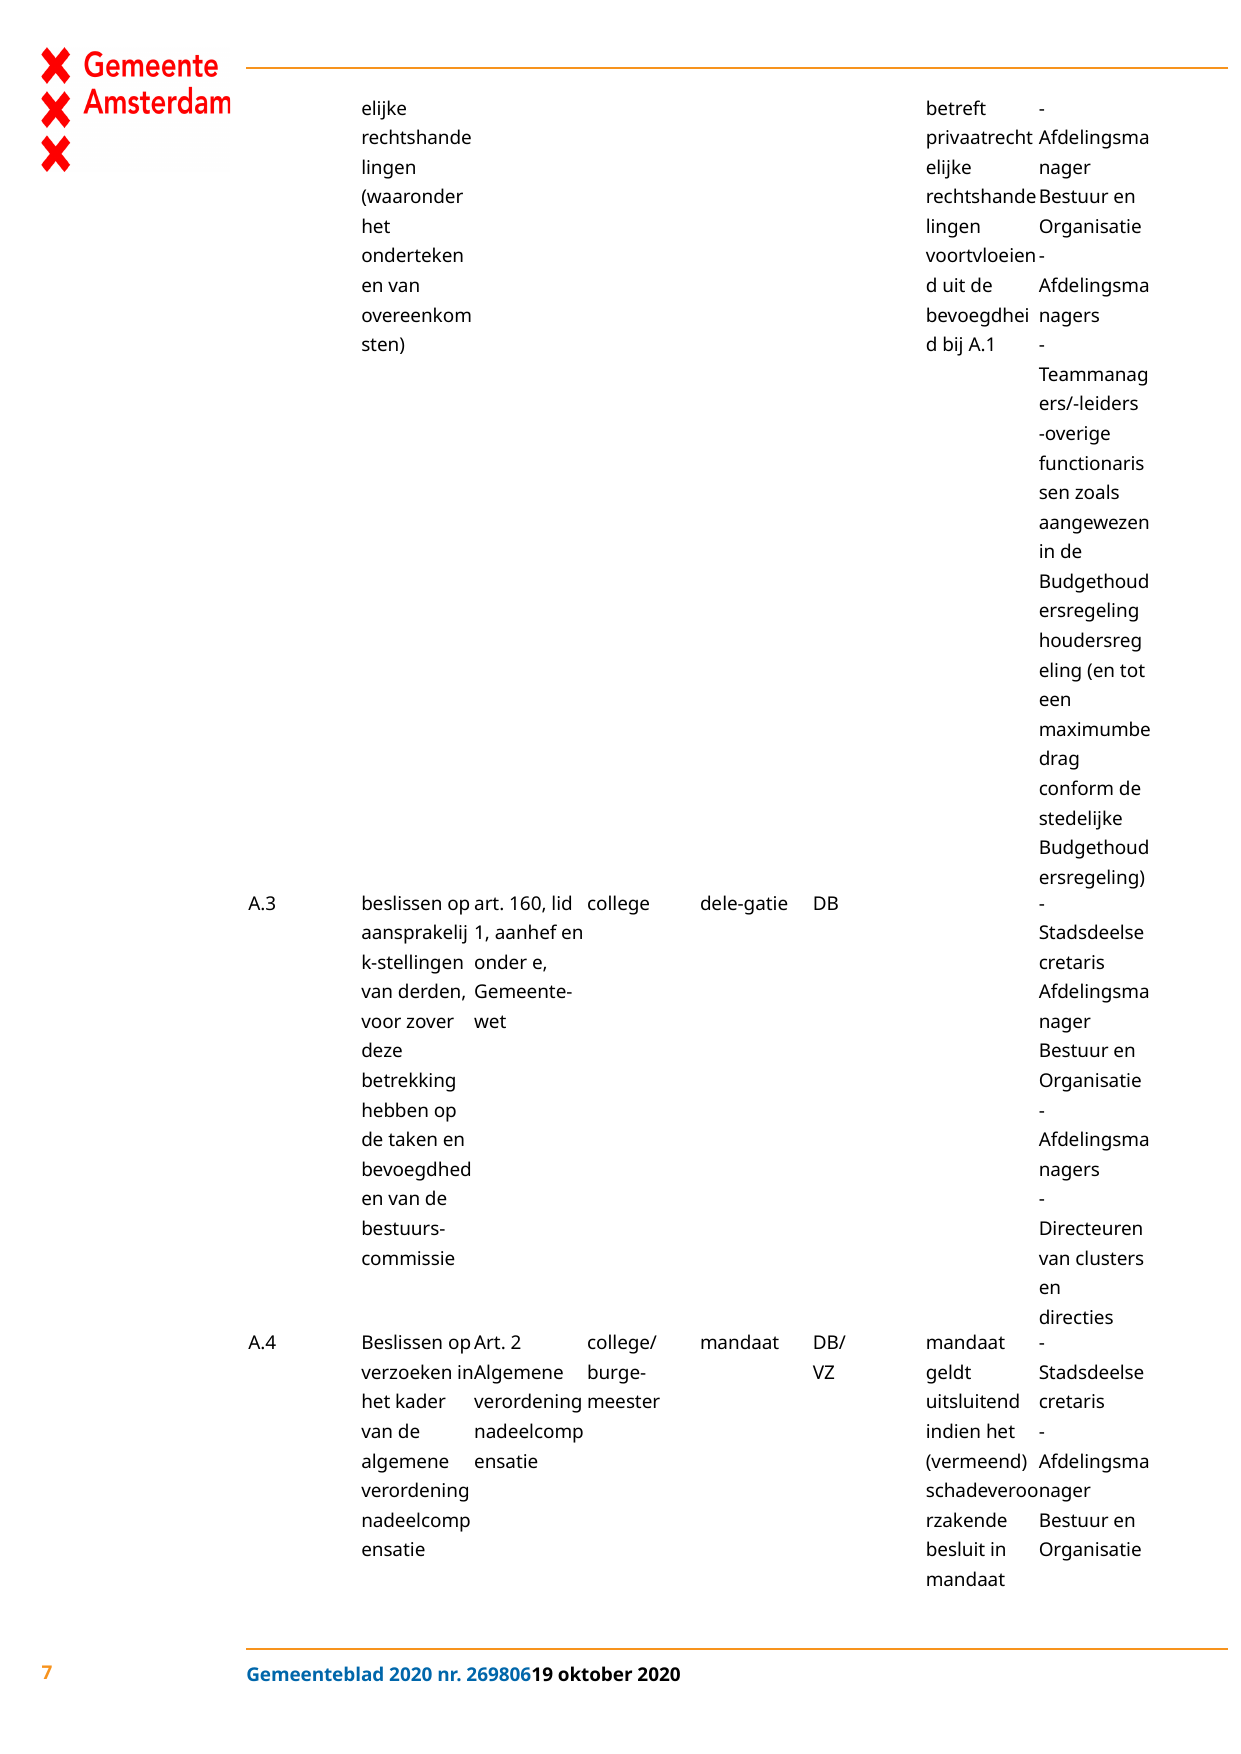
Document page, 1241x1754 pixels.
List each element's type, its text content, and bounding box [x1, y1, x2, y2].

table_cell [700, 95, 813, 890]
table_cell [474, 95, 587, 890]
table_cell A.3 [248, 890, 361, 1329]
table_cell mandaat [700, 1330, 813, 1592]
table_cell elijke rechtshandelingen (waaronder het ondertekenen van overeenkomsten) [361, 95, 474, 890]
table_cell - Afdelingsmanager Bestuur en Organisatie - Afdelingsmanagers - Teammanagers/-leiders -overige functionarissen zoals aangewezen in de Budgethoudersregeling houdersregeling (en tot een maximumbedrag conform de stedelijke Budgethoudersregeling) [1039, 95, 1152, 890]
table_cell - Stadsdeelsecretaris Afdelingsmanager Bestuur en Organisatie - Afdelingsmanagers - Directeuren van clusters en directies [1039, 890, 1152, 1329]
table_cell mandaat geldt uitsluitend indien het (vermeend) schadeveroorzakende besluit in mandaat [926, 1330, 1038, 1592]
table_cell Art. 2 Algemene verordening nadeelcompensatie [474, 1330, 587, 1592]
table_cell college/ burge-meester [587, 1330, 700, 1592]
table_cell dele-gatie [700, 890, 813, 1329]
table_cell A.4 [248, 1330, 361, 1592]
table_cell DB [813, 890, 926, 1329]
picture [41, 47, 231, 172]
table_cell college [587, 890, 700, 1329]
table_cell - Stadsdeelsecretaris - Afdelingsmanager Bestuur en Organisatie [1039, 1330, 1152, 1592]
table_cell [248, 95, 361, 890]
table_cell [587, 95, 700, 890]
table_cell Beslissen op verzoeken in het kader van de algemene verordening nadeelcompensatie [361, 1330, 474, 1592]
table_cell art. 160, lid 1, aanhef en onder e, Gemeente-wet [474, 890, 587, 1329]
table_cell DB/ VZ [813, 1330, 926, 1592]
table_cell [813, 95, 926, 890]
table_cell betreft privaatrechtelijke rechtshandelingen voortvloeiend uit de bevoegdheid bij A.1 [926, 95, 1038, 890]
table_cell [926, 890, 1038, 1329]
table_cell beslissen op aansprakelijk-stellingen van derden, voor zover deze betrekking hebben op de taken en bevoegdheden van de bestuurs-commissie [361, 890, 474, 1329]
